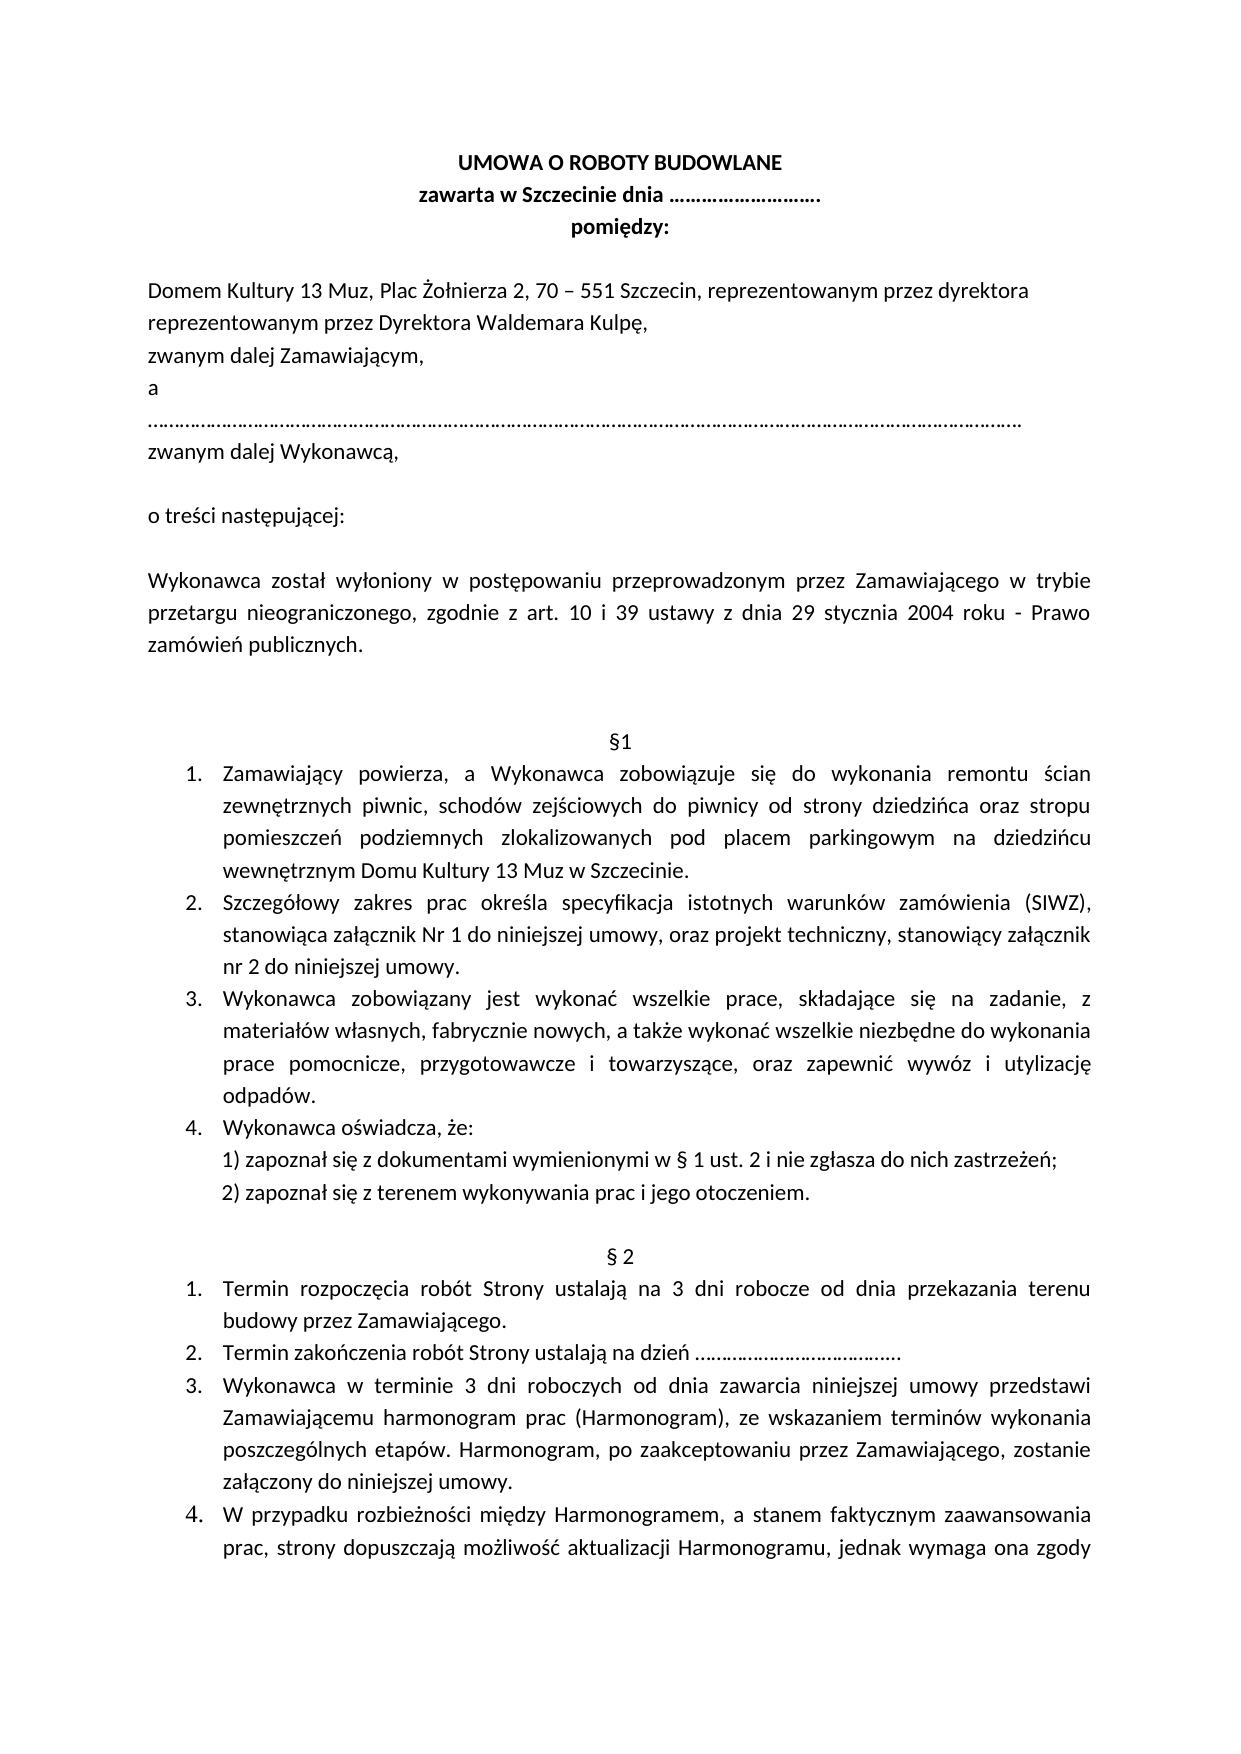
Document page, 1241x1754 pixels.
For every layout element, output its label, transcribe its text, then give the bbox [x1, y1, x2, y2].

text Domem Kultury 13 Muz, Plac Żołnierza 2, 70 – 551 Szczecin, reprezentowanym przez dyrektora [148, 276, 1093, 304]
text §1 [148, 727, 1093, 755]
text zawarta w Szczecinie dnia ………………………. [148, 180, 1093, 208]
text zwanym dalej Zamawiającym, [148, 341, 1093, 369]
list Wykonawca oświadcza, że: [185, 1113, 1093, 1141]
text pomiędzy: [148, 212, 1093, 240]
list Wykonawca w terminie 3 dni roboczych od dnia zawarcia niniejszej umowy przedstawi Zamawiającemu harmonogram prac (Harmonogram), ze wskazaniem terminów wykonania poszczególnych etapów. Harmonogram, po zaakceptowaniu przez Zamawiającego, zostanie załączony do niniejszej umowy. [185, 1371, 1093, 1495]
list W przypadku rozbieżności między Harmonogramem, a stanem faktycznym zaawansowania prac, strony dopuszczają możliwość aktualizacji Harmonogramu, jednak wymaga ona zgody [185, 1499, 1093, 1561]
text UMOWA O ROBOTY BUDOWLANE [148, 148, 1093, 176]
text 2) zapoznał się z terenem wykonywania prac i jego otoczeniem. [148, 1178, 1093, 1206]
text a [148, 373, 1093, 401]
list Wykonawca zobowiązany jest wykonać wszelkie prace, składające się na zadanie, z materiałów własnych, fabrycznie nowych, a także wykonać wszelkie niezbędne do wykonania prace pomocnicze, przygotowawcze i towarzyszące, oraz zapewnić wywóz i utylizację odpadów. [185, 984, 1093, 1109]
list Szczegółowy zakres prac określa specyfikacja istotnych warunków zamówienia (SIWZ), stanowiąca załącznik Nr 1 do niniejszej umowy, oraz projekt techniczny, stanowiący załącznik nr 2 do niniejszej umowy. [185, 888, 1093, 980]
text …………………………………………………………………………………………………………………………………………………. [148, 405, 1093, 433]
list Zamawiający powierza, a Wykonawca zobowiązuje się do wykonania remontu ścian zewnętrznych piwnic, schodów zejściowych do piwnicy od strony dziedzińca oraz stropu pomieszczeń podziemnych zlokalizowanych pod placem parkingowym na dziedzińcu wewnętrznym Domu Kultury 13 Muz w Szczecinie. [185, 759, 1093, 884]
text zwanym dalej Wykonawcą, [148, 437, 1093, 465]
text reprezentowanym przez Dyrektora Waldemara Kulpę, [148, 308, 1093, 337]
text o treści następującej: [148, 502, 1093, 530]
list Termin zakończenia robót Strony ustalają na dzień ………………………………... [185, 1338, 1093, 1367]
text Wykonawca został wyłoniony w postępowaniu przeprowadzonym przez Zamawiającego w trybie przetargu nieograniczonego, zgodnie z art. 10 i 39 ustawy z dnia 29 stycznia 2004 roku - Prawo zamówień publicznych. [148, 566, 1093, 658]
text § 2 [148, 1242, 1093, 1270]
list Termin rozpoczęcia robót Strony ustalają na 3 dni robocze od dnia przekazania terenu budowy przez Zamawiającego. [185, 1274, 1093, 1334]
text 1) zapoznał się z dokumentami wymienionymi w § 1 ust. 2 i nie zgłasza do nich zastrzeżeń; [148, 1145, 1093, 1173]
